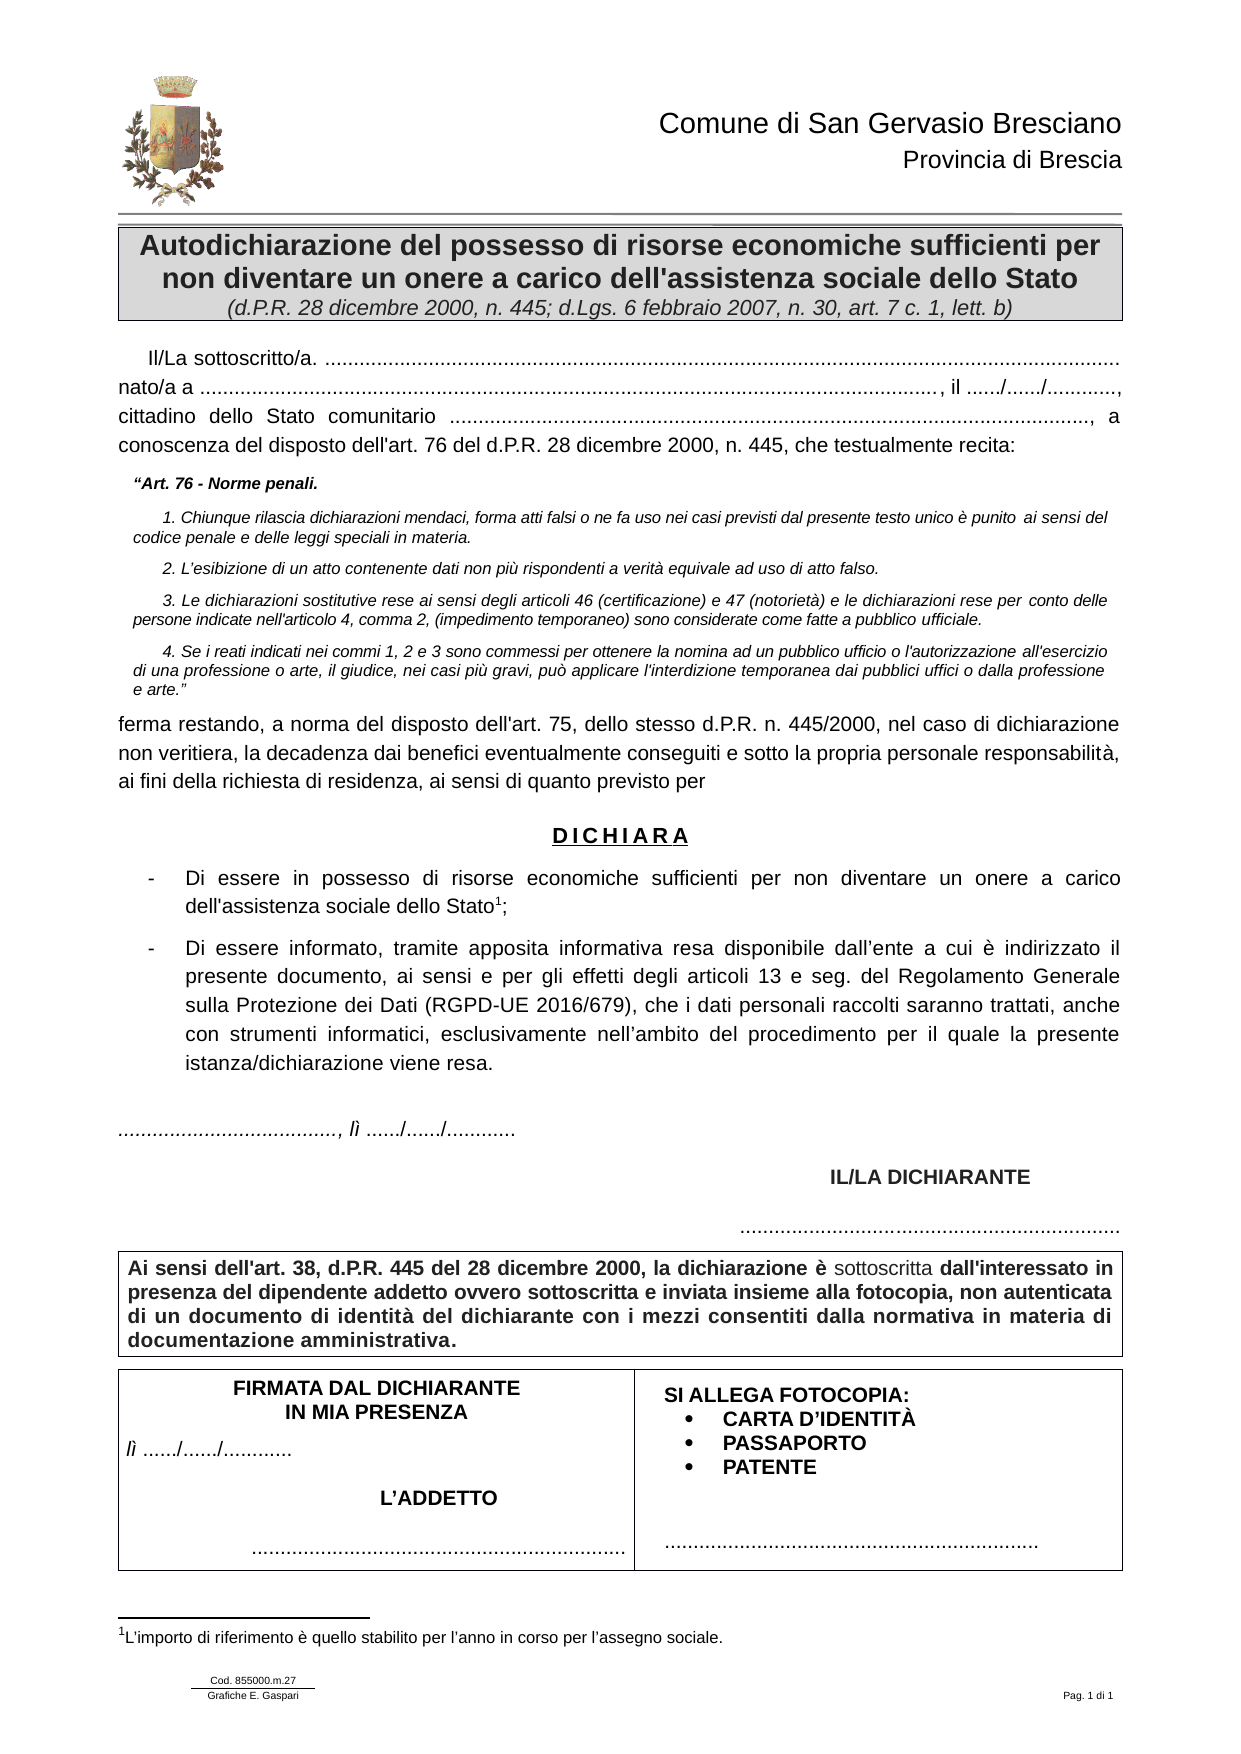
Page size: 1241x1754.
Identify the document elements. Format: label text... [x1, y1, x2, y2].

text IL/LA DICHIARANTE [738, 1165, 1122, 1189]
text ......................................, lì ....../....../............ [118, 1117, 1122, 1141]
table_header Ai sensi dell'art. 38, d.P.R. 445 del 28 dicembre 2000, la dichiarazione è sottoscritta dall'interessato in presenza del dipendente addetto ovvero sottoscritta e inviata insieme alla fotocopia, non autenticata di un documento di identità del dichiarante con i mezzi consentiti dalla normativa in materia di documentazione amministrativa. [119, 1252, 1122, 1356]
text Il/La sottoscritto/a. .......................................................................................................................................... nato/a a ................................................................................................................................, il ....../....../............, cittadino dello Stato comunitario ..............................................................................................................., a conoscenza del disposto dell'art. 76 del d.P.R. 28 dicembre 2000, n. 445, che testualmente recita: [118, 346, 1122, 456]
list Di essere in possesso di risorse economiche sufficienti per non diventare un onere a carico dell'assistenza sociale dello Stato; [148, 866, 1122, 918]
text DICHIARA [118, 823, 1122, 848]
text ai fini della richiesta di residenza, ai sensi di quanto previsto per [118, 769, 1122, 793]
table_header SI ALLEGA FOTOCOPIA: CARTA D’IDENTITÀ PASSAPORTO PATENTE ................................................................. [635, 1370, 1122, 1570]
text Provincia di Brescia [224, 145, 1122, 174]
text 3. Le dichiarazioni sostitutive rese ai sensi degli articoli 46 (certificazione) e 47 (notorietà) e le dichiarazioni rese per conto delle persone indicate nell'articolo 4, comma 2, (impedimento temporaneo) sono considerate come fatte a pubblico ufficiale. [133, 591, 1107, 629]
list L’importo di riferimento è quello stabilito per l’anno in corso per l’assegno sociale. [118, 1624, 1122, 1648]
list Di essere informato, tramite apposita informativa resa disponibile dall’ente a cui è indirizzato il presente documento, ai sensi e per gli effetti degli articoli 13 e seg. del Regolamento Generale sulla Protezione dei Dati (RGPD-UE 2016/679), che i dati personali raccolti saranno trattati, anche con strumenti informatici, esclusivamente nell’ambito del procedimento per il quale la presente istanza/dichiarazione viene resa. [148, 936, 1122, 1074]
table_header Autodichiarazione del possesso di risorse economiche sufficienti per non diventare un onere a carico dell'assistenza sociale dello Stato (d.P.R. 28 dicembre 2000, n. 445; d.Lgs. 6 febbraio 2007, n. 30, art. 7 c. 1, lett. b) [119, 228, 1122, 320]
text “Art. 76 - Norme penali. [133, 474, 1107, 493]
text 2. L’esibizione di un atto contenente dati non più rispondenti a verità equivale ad uso di atto falso. [133, 559, 1107, 578]
picture [122, 76, 224, 207]
text 1. Chiunque rilascia dichiarazioni mendaci, forma atti falsi o ne fa uso nei casi previsti dal presente testo unico è punito ai sensi del codice penale e delle leggi speciali in materia. [133, 508, 1107, 547]
text 4. Se i reati indicati nei commi 1, 2 e 3 sono commessi per ottenere la nomina ad un pubblico ufficio o l'autorizzazione all'esercizio di una professione o arte, il giudice, nei casi più gravi, può applicare l'interdizione temporanea dai pubblici uffici o dalla professione e arte.” [133, 642, 1107, 699]
text .................................................................. [738, 1214, 1122, 1238]
table_header FIRMATA DAL DICHIARANTE IN MIA PRESENZA lì ....../....../............ L’ADDETTO ................................................................. [119, 1370, 634, 1570]
text Comune di San Gervasio Bresciano [224, 106, 1122, 140]
text ferma restando, a norma del disposto dell'art. 75, dello stesso d.P.R. n. 445/2000, nel caso di dichiarazione non veritiera, la decadenza dai benefici eventualmente conseguiti e sotto la propria personale responsabilità, [118, 712, 1122, 764]
